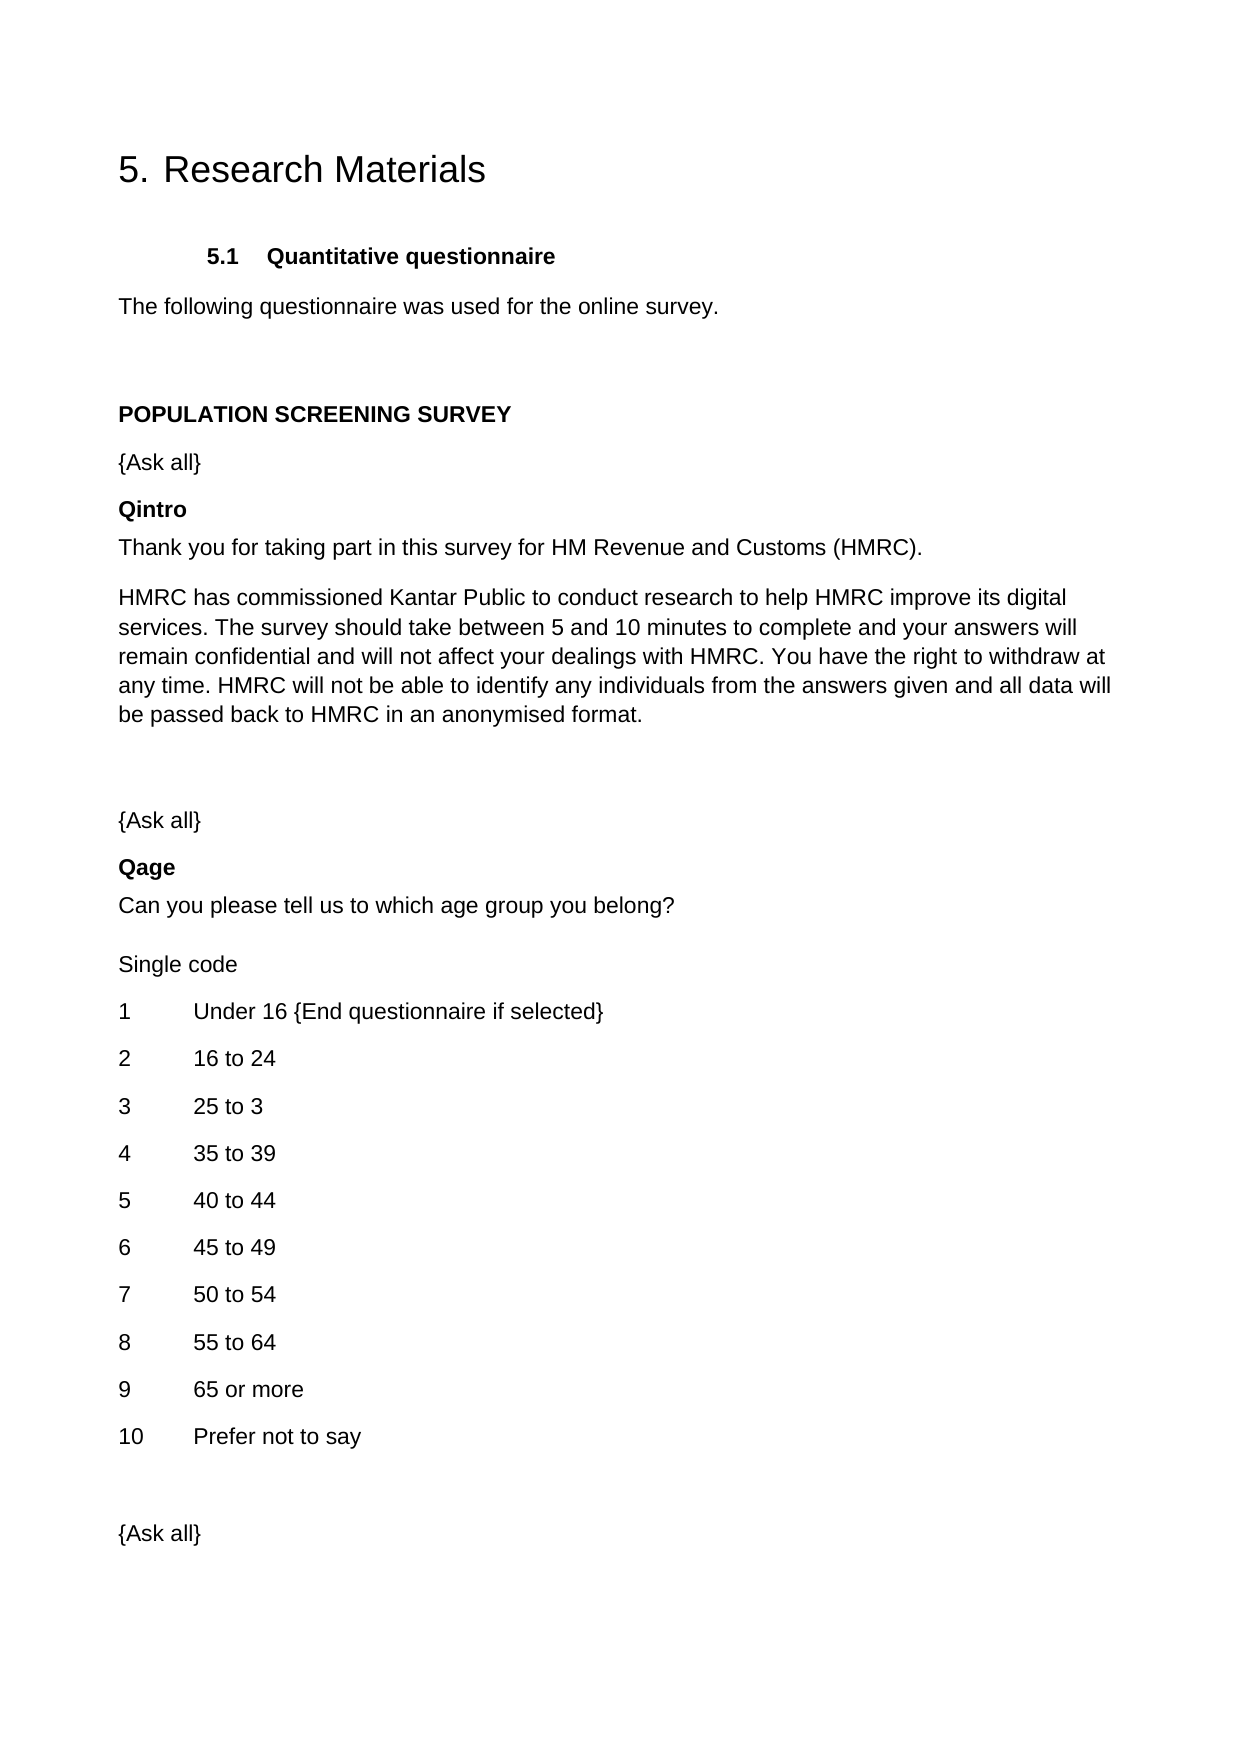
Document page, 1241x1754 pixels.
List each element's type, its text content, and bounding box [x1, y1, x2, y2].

text POPULATION SCREENING SURVEY [118, 401, 1122, 428]
text Qage [118, 854, 1122, 880]
text 5 40 to 44 [118, 1187, 1122, 1213]
text HMRC has commissioned Kantar Public to conduct research to help HMRC improve its digital services. The survey should take between 5 and 10 minutes to complete and your answers will remain confidential and will not affect your dealings with HMRC. You have the right to withdraw at any time. HMRC will not be able to identify any individuals from the answers given and all data will be passed back to HMRC in an anonymised format. [118, 582, 1122, 728]
text 6 45 to 49 [118, 1234, 1122, 1261]
text {Ask all} [118, 807, 1122, 833]
text {Ask all} [118, 1520, 1122, 1546]
text Can you please tell us to which age group you belong? [118, 891, 1122, 920]
text 9 65 or more [118, 1376, 1122, 1402]
text Thank you for taking part in this survey for HM Revenue and Customs (HMRC). [118, 532, 1122, 562]
text Single code [118, 951, 1122, 977]
subtitle Quantitative questionnaire [207, 241, 1122, 270]
text 4 35 to 39 [118, 1140, 1122, 1166]
text Qintro [118, 496, 1122, 522]
text The following questionnaire was used for the online survey. [118, 291, 1122, 320]
text 7 50 to 54 [118, 1281, 1122, 1308]
text 3 25 to 3 [118, 1093, 1122, 1119]
subtitle Research Materials [118, 148, 1122, 191]
text 1 Under 16 {End questionnaire if selected} [118, 998, 1122, 1024]
text {Ask all} [118, 448, 1122, 475]
text 8 55 to 64 [118, 1328, 1122, 1355]
text 2 16 to 24 [118, 1045, 1122, 1072]
text 10 Prefer not to say [118, 1423, 1122, 1449]
